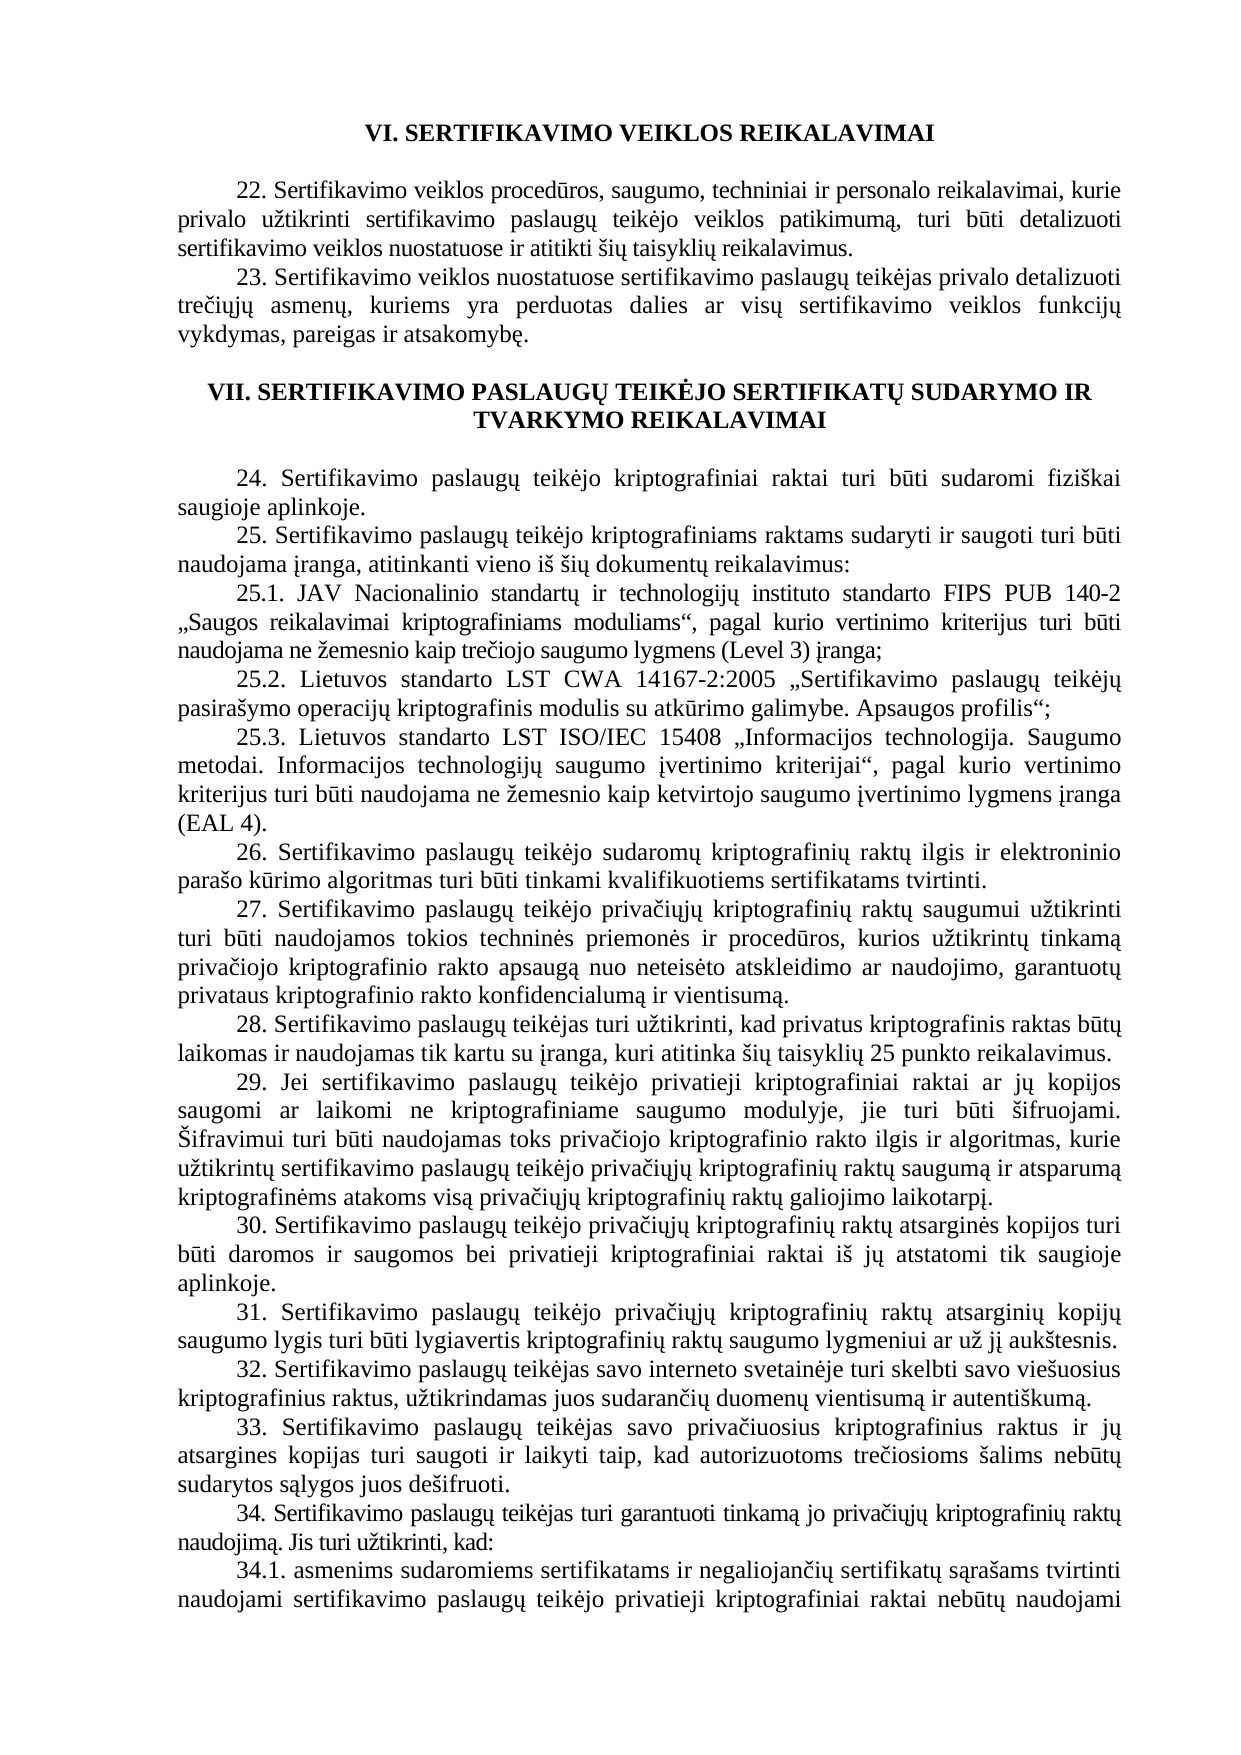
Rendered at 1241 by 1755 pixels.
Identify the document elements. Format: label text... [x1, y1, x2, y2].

text 25.1. JAV Nacionalinio standartų ir technologijų instituto standarto FIPS PUB 140-2 „Saugos reikalavimai kriptografiniams moduliams“, pagal kurio vertinimo kriterijus turi būti naudojama ne žemesnio kaip trečiojo saugumo lygmens (Level 3) įranga; [177, 578, 1122, 664]
text VI. SERTIFIKAVIMO VEIKLOS REIKALAVIMAI [177, 118, 1122, 147]
text 34.1. asmenims sudaromiems sertifikatams ir negaliojančių sertifikatų sąrašams tvirtinti naudojami sertifikavimo paslaugų teikėjo privatieji kriptografiniai raktai nebūtų naudojami [177, 1556, 1122, 1613]
text 30. Sertifikavimo paslaugų teikėjo privačiųjų kriptografinių raktų atsarginės kopijos turi būti daromos ir saugomos bei privatieji kriptografiniai raktai iš jų atstatomi tik saugioje aplinkoje. [177, 1211, 1122, 1297]
text VII. Sertifikavimo paslaugų teikėjo sertifikatų sudarymo ir tvarkymo reikalavimai [177, 377, 1122, 434]
text 25.2. Lietuvos standarto LST CWA 14167-2:2005 „Sertifikavimo paslaugų teikėjų pasirašymo operacijų kriptografinis modulis su atkūrimo galimybe. Apsaugos profilis“; [177, 664, 1122, 722]
text 34. Sertifikavimo paslaugų teikėjas turi garantuoti tinkamą jo privačiųjų kriptografinių raktų naudojimą. Jis turi užtikrinti, kad: [177, 1498, 1122, 1556]
text 25.3. Lietuvos standarto LST ISO/IEC 15408 „Informacijos technologija. Saugumo metodai. Informacijos technologijų saugumo įvertinimo kriterijai“, pagal kurio vertinimo kriterijus turi būti naudojama ne žemesnio kaip ketvirtojo saugumo įvertinimo lygmens įranga (EAL 4). [177, 722, 1122, 837]
text 28. Sertifikavimo paslaugų teikėjas turi užtikrinti, kad privatus kriptografinis raktas būtų laikomas ir naudojamas tik kartu su įranga, kuri atitinka šių taisyklių 25 punkto reikalavimus. [177, 1009, 1122, 1067]
text 32. Sertifikavimo paslaugų teikėjas savo interneto svetainėje turi skelbti savo viešuosius kriptografinius raktus, užtikrindamas juos sudarančių duomenų vientisumą ir autentiškumą. [177, 1354, 1122, 1412]
text 27. Sertifikavimo paslaugų teikėjo privačiųjų kriptografinių raktų saugumui užtikrinti turi būti naudojamos tokios techninės priemonės ir procedūros, kurios užtikrintų tinkamą privačiojo kriptografinio rakto apsaugą nuo neteisėto atskleidimo ar naudojimo, garantuotų privataus kriptografinio rakto konfidencialumą ir vientisumą. [177, 894, 1122, 1009]
text 33. Sertifikavimo paslaugų teikėjas savo privačiuosius kriptografinius raktus ir jų atsargines kopijas turi saugoti ir laikyti taip, kad autorizuotoms trečiosioms šalims nebūtų sudarytos sąlygos juos dešifruoti. [177, 1412, 1122, 1498]
text 25. Sertifikavimo paslaugų teikėjo kriptografiniams raktams sudaryti ir saugoti turi būti naudojama įranga, atitinkanti vieno iš šių dokumentų reikalavimus: [177, 521, 1122, 578]
text 22. Sertifikavimo veiklos procedūros, saugumo, techniniai ir personalo reikalavimai, kurie privalo užtikrinti sertifikavimo paslaugų teikėjo veiklos patikimumą, turi būti detalizuoti sertifikavimo veiklos nuostatuose ir atitikti šių taisyklių reikalavimus. [177, 176, 1122, 262]
text 26. Sertifikavimo paslaugų teikėjo sudaromų kriptografinių raktų ilgis ir elektroninio parašo kūrimo algoritmas turi būti tinkami kvalifikuotiems sertifikatams tvirtinti. [177, 837, 1122, 894]
text 24. Sertifikavimo paslaugų teikėjo kriptografiniai raktai turi būti sudaromi fiziškai saugioje aplinkoje. [177, 463, 1122, 521]
text 23. Sertifikavimo veiklos nuostatuose sertifikavimo paslaugų teikėjas privalo detalizuoti trečiųjų asmenų, kuriems yra perduotas dalies ar visų sertifikavimo veiklos funkcijų vykdymas, pareigas ir atsakomybę. [177, 262, 1122, 348]
text 29. Jei sertifikavimo paslaugų teikėjo privatieji kriptografiniai raktai ar jų kopijos saugomi ar laikomi ne kriptografiniame saugumo modulyje, jie turi būti šifruojami. Šifravimui turi būti naudojamas toks privačiojo kriptografinio rakto ilgis ir algoritmas, kurie užtikrintų sertifikavimo paslaugų teikėjo privačiųjų kriptografinių raktų saugumą ir atsparumą kriptografinėms atakoms visą privačiųjų kriptografinių raktų galiojimo laikotarpį. [177, 1067, 1122, 1211]
text 31. Sertifikavimo paslaugų teikėjo privačiųjų kriptografinių raktų atsarginių kopijų saugumo lygis turi būti lygiavertis kriptografinių raktų saugumo lygmeniui ar už jį aukštesnis. [177, 1297, 1122, 1354]
